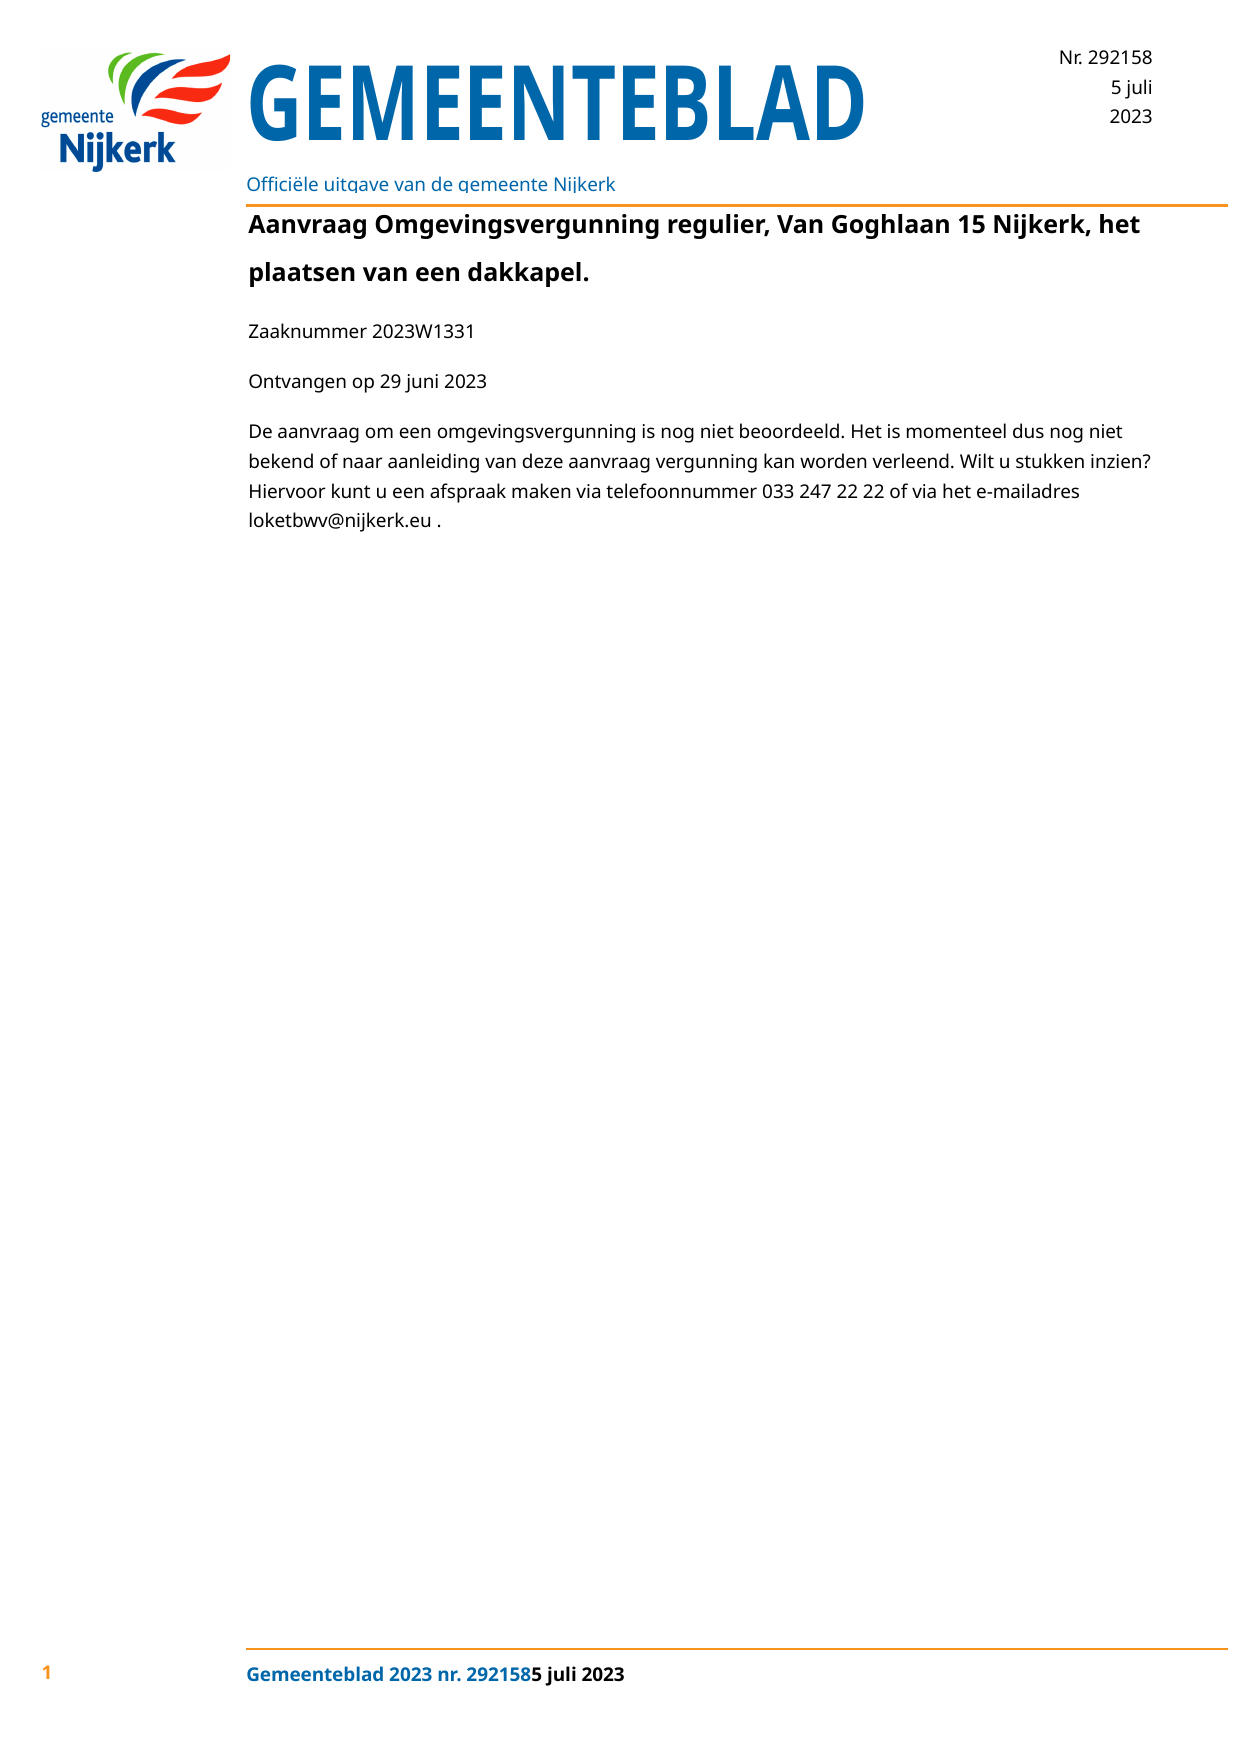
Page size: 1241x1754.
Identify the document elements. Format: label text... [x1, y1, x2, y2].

text De aanvraag om een omgevingsvergunning is nog niet beoordeeld. Het is momenteel dus nog niet bekend of naar aanleiding van deze aanvraag vergunning kan worden verleend. Wilt u stukken inzien? Hiervoor kunt u een afspraak maken via telefoonnummer 033 247 22 22 of via het e-mailadres loketbwv@nijkerk.eu . [248, 419, 1152, 533]
picture [41, 47, 231, 172]
text Ontvangen op 29 juni 2023 [248, 368, 1152, 394]
text Aanvraag Omgevingsvergunning regulier, Van Goghlaan 15 Nijkerk, het plaatsen van een dakkapel. [248, 207, 1152, 288]
text Zaaknummer 2023W1331 [248, 318, 1152, 344]
